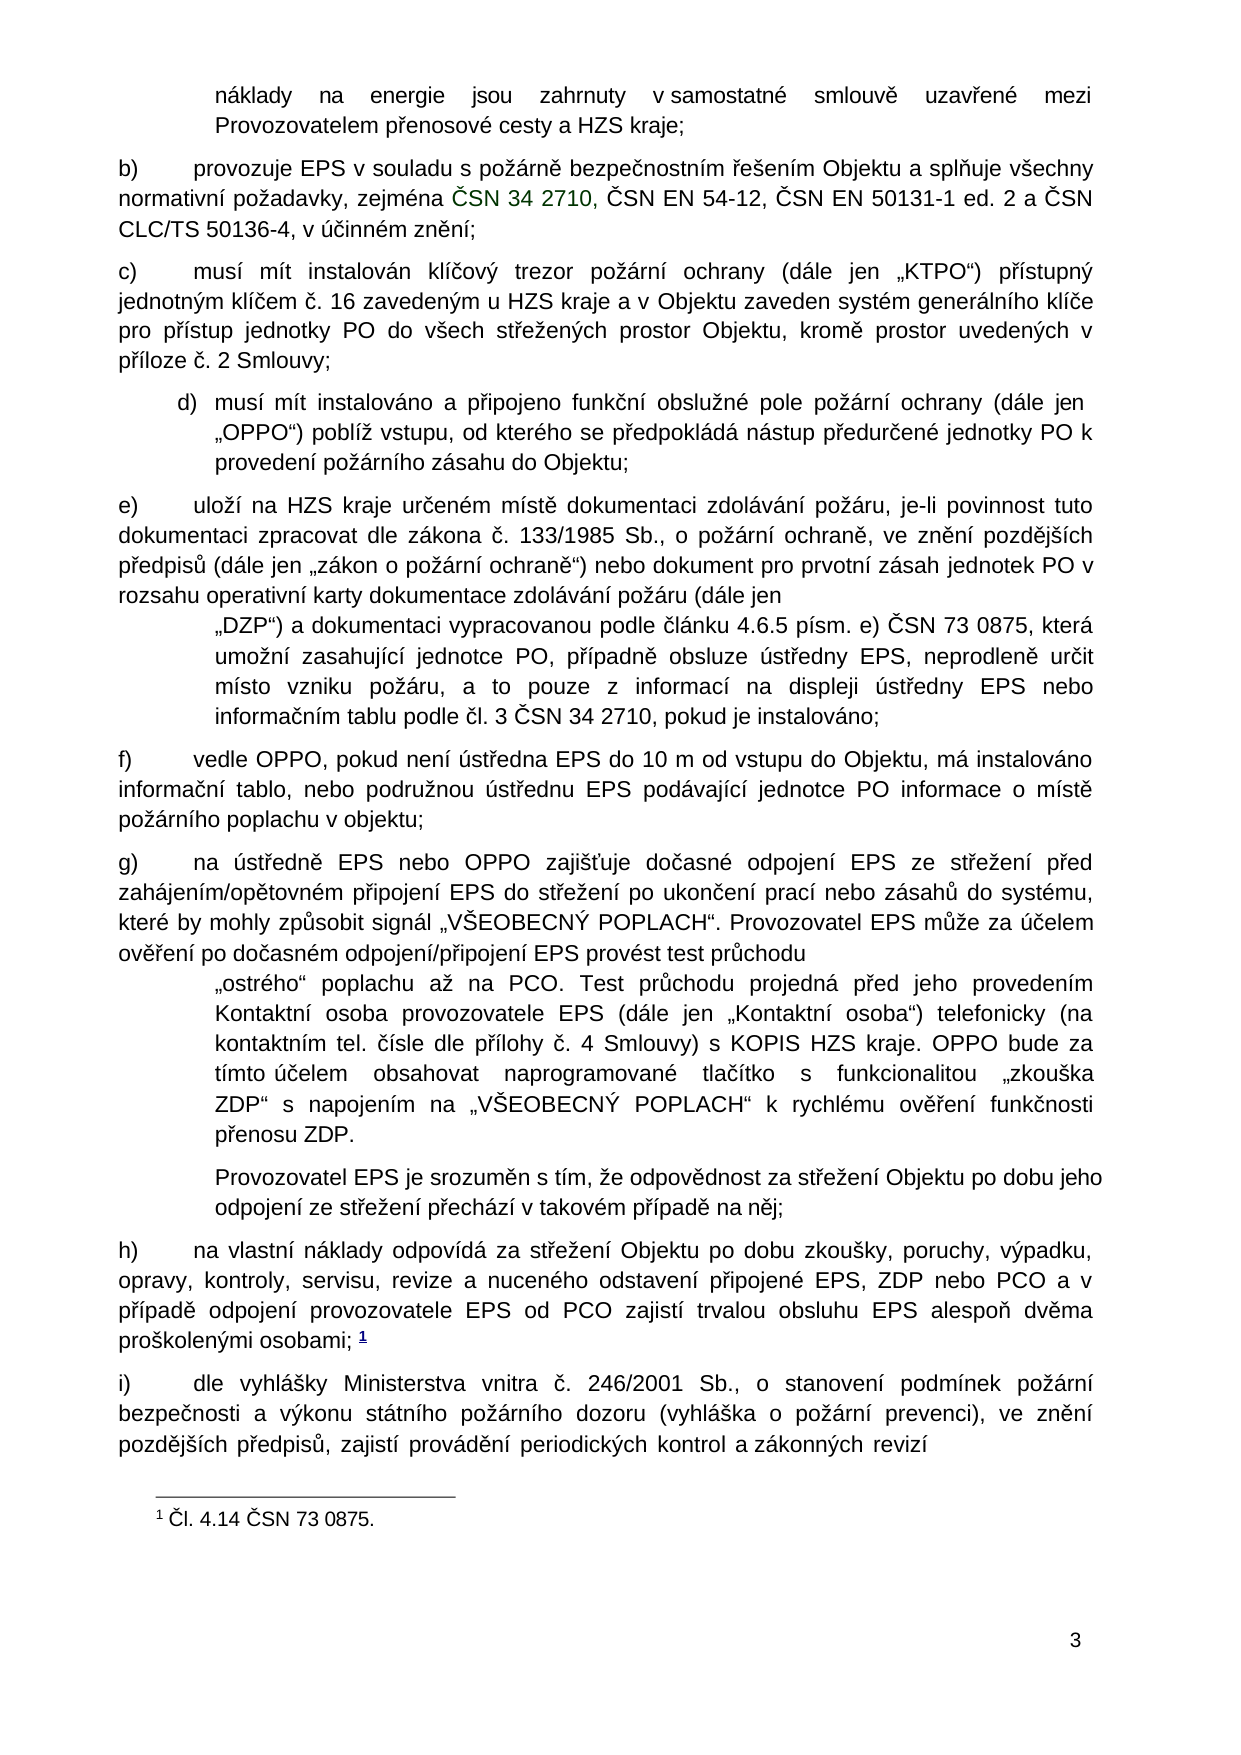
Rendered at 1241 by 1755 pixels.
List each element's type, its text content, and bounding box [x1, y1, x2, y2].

text Provozovatel EPS je srozuměn s tím, že odpovědnost za střežení Objektu po dobu jeho [214, 1163, 1182, 1190]
list uloží na HZS kraje určeném místě dokumentaci zdolávání požáru, je-li povinnost tuto dokumentaci zpracovat dle zákona č. 133/1985 Sb., o požární ochraně, ve znění pozdějších předpisů (dále jen „zákon o požární ochraně“) nebo dokument pro prvotní zásah jednotek PO v rozsahu operativní karty dokumentace zdolávání požáru (dále jen [118, 492, 1093, 609]
text náklady na energie jsou zahrnuty v samostatné smlouvě uzavřené mezi [214, 82, 1182, 108]
text Provozovatelem přenosové cesty a HZS kraje; [214, 112, 1182, 139]
list vedle OPPO, pokud není ústředna EPS do 10 m od vstupu do Objektu, má instalováno informační tablo, nebo podružnou ústřednu EPS podávající jednotce PO informace o místě požárního poplachu v objektu; [118, 746, 1093, 833]
text „OPPO“) poblíž vstupu, od kterého se předpokládá nástup předurčené jednotky PO k provedení požárního zásahu do Objektu; [214, 419, 1093, 476]
text odpojení ze střežení přechází v takovém případě na něj; [214, 1194, 1182, 1220]
text 1 Čl. 4.14 ČSN 73 0875. [156, 1507, 1182, 1531]
list dle vyhlášky Ministerstva vnitra č. 246/2001 Sb., o stanovení podmínek požární bezpečnosti a výkonu státního požárního dozoru (vyhláška o požární prevenci), ve znění pozdějších předpisů, zajistí provádění periodických kontrol a zákonných revizí [118, 1370, 1094, 1457]
list musí mít instalováno a připojeno funkční obslužné pole požární ochrany (dále jen [177, 389, 1182, 415]
text „ostrého“ poplachu až na PCO. Test průchodu projedná před jeho provedením Kontaktní osoba provozovatele EPS (dále jen „Kontaktní osoba“) telefonicky (na kontaktním tel. čísle dle přílohy č. 4 Smlouvy) s KOPIS HZS kraje. OPPO bude za tímto účelem obsahovat naprogramované tlačítko s funkcionalitou „zkouška ZDP“ s napojením na „VŠEOBECNÝ POPLACH“ k rychlému ověření funkčnosti přenosu ZDP. [214, 970, 1094, 1147]
text „DZP“) a dokumentaci vypracovanou podle článku 4.6.5 písm. e) ČSN 73 0875, která umožní zasahující jednotce PO, případně obsluze ústředny EPS, neprodleně určit místo vzniku požáru, a to pouze z informací na displeji ústředny EPS nebo informačním tablu podle čl. 3 ČSN 34 2710, pokud je instalováno; [214, 612, 1094, 729]
list na vlastní náklady odpovídá za střežení Objektu po dobu zkoušky, poruchy, výpadku, opravy, kontroly, servisu, revize a nuceného odstavení připojené EPS, ZDP nebo PCO a v případě odpojení provozovatele EPS od PCO zajistí trvalou obsluhu EPS alespoň dvěma proškolenými osobami; 1 [118, 1237, 1093, 1354]
list musí mít instalován klíčový trezor požární ochrany (dále jen „KTPO“) přístupný jednotným klíčem č. 16 zavedeným u HZS kraje a v Objektu zaveden systém generálního klíče pro přístup jednotky PO do všech střežených prostor Objektu, kromě prostor uvedených v příloze č. 2 Smlouvy; [118, 258, 1093, 373]
list provozuje EPS v souladu s požárně bezpečnostním řešením Objektu a splňuje všechny normativní požadavky, zejména ČSN 34 2710, ČSN EN 54-12, ČSN EN 50131-1 ed. 2 a ČSN CLC/TS 50136-4, v účinném znění; [118, 155, 1094, 242]
list na ústředně EPS nebo OPPO zajišťuje dočasné odpojení EPS ze střežení před zahájením/opětovném připojení EPS do střežení po ukončení prací nebo zásahů do systému, které by mohly způsobit signál „VŠEOBECNÝ POPLACH“. Provozovatel EPS může za účelem ověření po dočasném odpojení/připojení EPS provést test průchodu [118, 849, 1094, 966]
